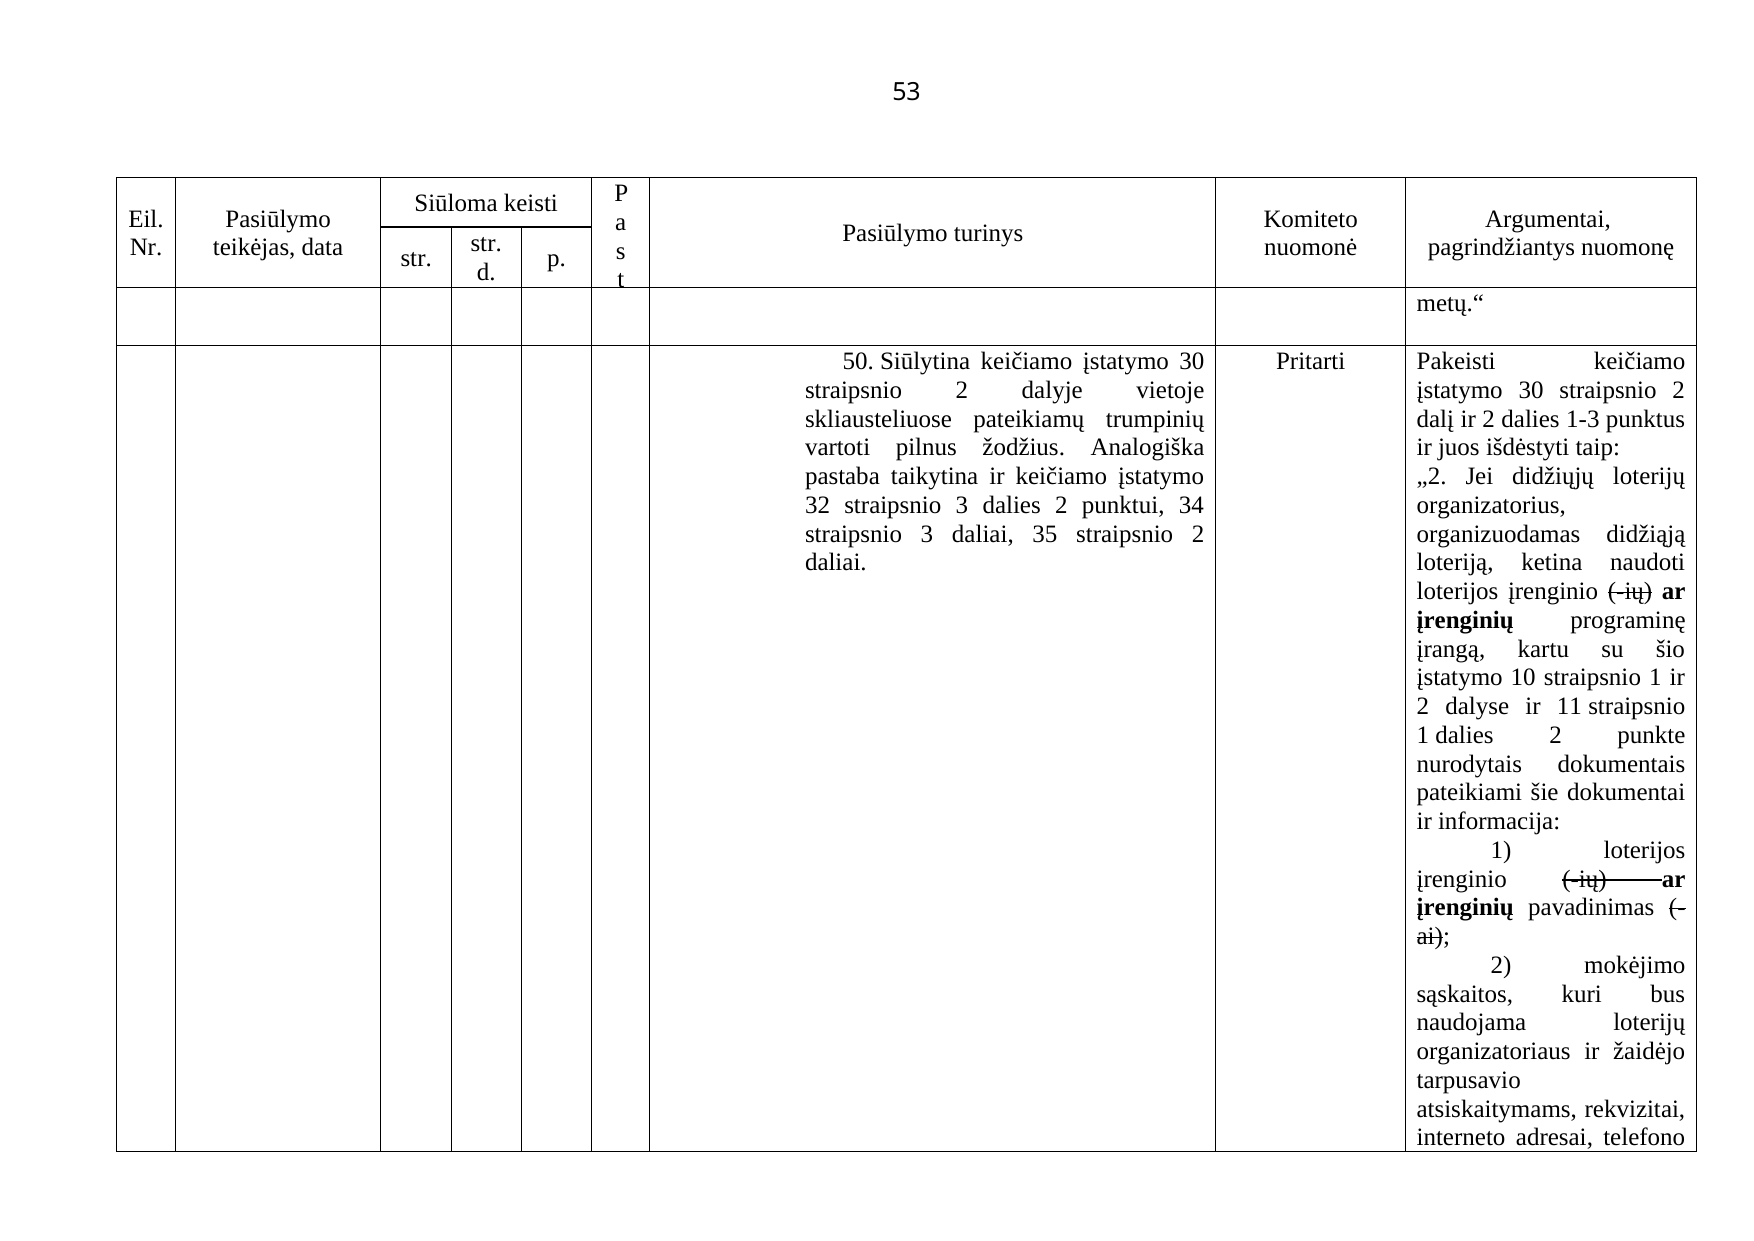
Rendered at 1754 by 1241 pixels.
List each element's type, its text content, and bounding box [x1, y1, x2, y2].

table_cell Pakeisti keičiamo įstatymo 30 straipsnio 2 dalį ir 2 dalies 1-3 punktus ir juos išdėstyti taip: „2. Jei didžiųjų loterijų organizatorius, organizuodamas didžiąją loteriją, ketina naudoti loterijos įrenginio (-ių) ar įrenginių programinę įrangą, kartu su šio įstatymo 10 straipsnio 1 ir 2 dalyse ir 11 straipsnio 1 dalies 2 punkte nurodytais dokumentais pateikiami šie dokumentai ir informacija: 1) loterijos įrenginio (-ių) ar įrenginių pavadinimas (-ai); 2) mokėjimo sąskaitos, kuri bus naudojama loterijų organizatoriaus ir žaidėjo tarpusavio atsiskaitymams, rekvizitai, interneto adresai, telefono [1406, 346, 1696, 1151]
table_header Pasiūlymo teikėjas, data [176, 178, 380, 287]
table_header Eil. Nr. [117, 178, 175, 287]
table_cell [522, 346, 591, 1151]
table_cell [117, 346, 175, 1151]
table_cell [592, 288, 649, 345]
table_cell Pritarti [1216, 346, 1405, 1151]
table_cell [117, 288, 175, 345]
table_cell p. [522, 228, 591, 287]
table_cell [176, 346, 380, 1151]
table_cell [381, 346, 451, 1151]
table_cell metų.“ [1406, 288, 1696, 345]
table_cell Siūlytina keičiamo įstatymo 30 straipsnio 2 dalyje vietoje skliausteliuose pateikiamų trumpinių vartoti pilnus žodžius. Analogiška pastaba taikytina ir keičiamo įstatymo 32 straipsnio 3 dalies 2 punktui, 34 straipsnio 3 daliai, 35 straipsnio 2 daliai. [650, 346, 1215, 1151]
table_cell [176, 288, 380, 345]
table_cell [452, 346, 521, 1151]
table_cell [452, 288, 521, 345]
table_header Komiteto nuomonė [1216, 178, 1405, 287]
table_cell str. [381, 228, 451, 287]
table_header Siūloma keisti [381, 178, 591, 226]
table_cell [381, 288, 451, 345]
table_header Pasiūlymo turinys [650, 178, 1215, 287]
table_cell [1216, 288, 1405, 345]
table_cell [650, 288, 1215, 345]
table_cell [592, 346, 649, 1151]
table_cell str. d. [452, 228, 521, 287]
table_header Pastabos [592, 178, 649, 287]
table_header Argumentai, pagrindžiantys nuomonę [1406, 178, 1696, 287]
table_cell [522, 288, 591, 345]
